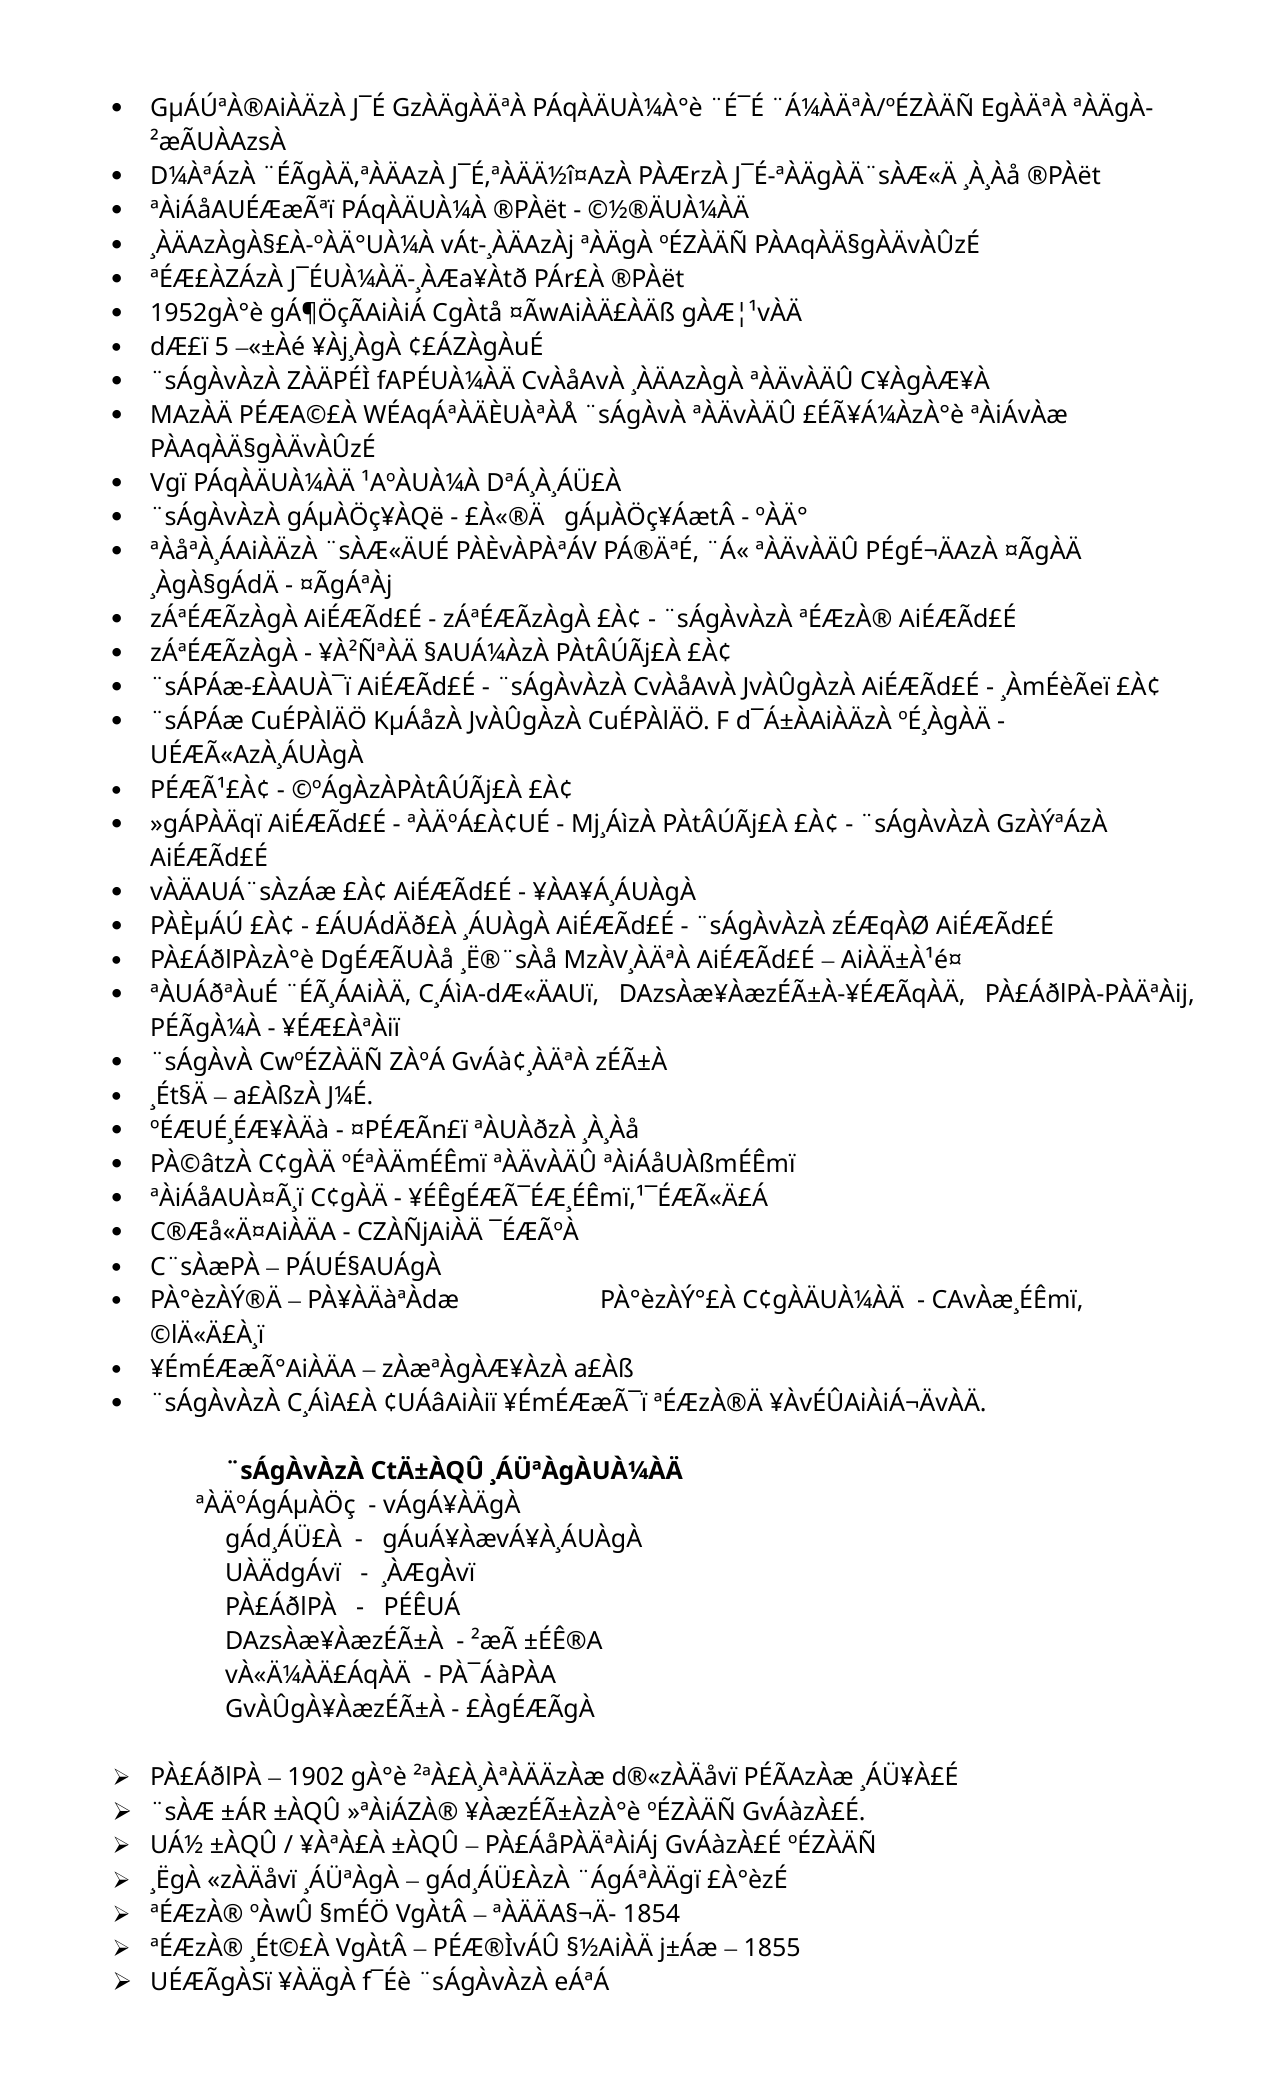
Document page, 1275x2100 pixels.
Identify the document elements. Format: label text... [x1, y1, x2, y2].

text ¨sÁgÀvÀzÀ CtÄ±ÀQÛ ¸ÁÜªÀgÀUÀ¼ÀÄ [150, 1452, 1200, 1487]
list DAzsÀæ¥ÀæzÉÃ±À - ²æÃ ±ÉÊ®A [150, 1623, 1200, 1657]
list vÀ«Ä¼ÀÄ£ÁqÀÄ - PÀ¯ÁàPÀA [150, 1657, 1200, 1691]
list PÀÈµÁÚ £À¢ - £ÁUÁdÄð£À ¸ÁUÀgÀ AiÉÆÃd£É - ¨sÁgÀvÀzÀ zÉÆqÀØ AiÉÆÃd£É [112, 907, 1200, 942]
list ¸ÀÄAzÀgÀ§£À-ºÀÄ°UÀ¼À vÁt-¸ÀÄAzÀj ªÀÄgÀ ºÉZÀÄÑ PÀAqÀÄ§gÀÄvÀÛzÉ [112, 226, 1200, 260]
list dÆ£ï 5 –«±Àé ¥Àj¸ÀgÀ ¢£ÁZÀgÀuÉ [112, 328, 1200, 362]
list ªÀiÁåAUÉÆæÃªï PÁqÀÄUÀ¼À ®PÀët - ©½®ÄUÀ¼ÀÄ [112, 192, 1200, 226]
list ªÀÄºÁgÁµÀÖç - vÁgÁ¥ÀÄgÀ [150, 1487, 1200, 1521]
list Vgï PÁqÀÄUÀ¼ÀÄ ¹AºÀUÀ¼À DªÁ¸À¸ÁÜ£À [112, 465, 1200, 499]
list ªÉÆzÀ® ¸Ét©£À VgÀtÂ – PÉÆ®ÌvÁÛ §½AiÀÄ j±Áæ – 1855 [112, 1929, 1200, 1963]
list 1952gÀ°è gÁ¶ÖçÃAiÀiÁ CgÀtå ¤ÃwAiÀÄ£ÀÄß gÀÆ¦¹vÀÄ [112, 294, 1200, 328]
list MAzÀÄ PÉÆA©£À WÉAqÁªÀÄÈUÀªÀÅ ¨sÁgÀvÀ ªÀÄvÀÄÛ £ÉÃ¥Á¼ÀzÀ°è ªÀiÁvÀæ PÀAqÀÄ§gÀÄvÀÛzÉ [112, 397, 1200, 465]
list ¸ËgÀ «zÀÄåvï ¸ÁÜªÀgÀ – gÁd¸ÁÜ£ÀzÀ ¨ÁgÁªÀÄgï £À°èzÉ [112, 1861, 1200, 1895]
list vÀÄAUÁ¨sÀzÁæ £À¢ AiÉÆÃd£É - ¥ÀA¥Á¸ÁUÀgÀ [112, 873, 1200, 907]
list »gÁPÀÄqï AiÉÆÃd£É - ªÀÄºÁ£À¢UÉ - Mj¸ÁìzÀ PÀtÂÚÃj£À £À¢ - ¨sÁgÀvÀzÀ GzÀÝªÁzÀ AiÉÆÃd£É [112, 805, 1200, 873]
list GvÀÛgÀ¥ÀæzÉÃ±À - £ÀgÉÆÃgÀ [150, 1691, 1200, 1725]
list PÀ£ÁðlPÀ – 1902 gÀ°è ²ªÀ£À¸ÀªÀÄÄzÀæ d®«zÀÄåvï PÉÃAzÀæ ¸ÁÜ¥À£É [112, 1759, 1200, 1793]
list ¨sÁgÀvÀzÀ C¸ÁìA£À ¢UÁâAiÀiï ¥ÉmÉÆæÃ¯ï ªÉÆzÀ®Ä ¥ÀvÉÛAiÀiÁ¬ÄvÀÄ. [112, 1384, 1200, 1418]
list ¨sÀÆ ±ÁR ±ÀQÛ »ªÀiÁZÀ® ¥ÀæzÉÃ±ÀzÀ°è ºÉZÀÄÑ GvÁàzÀ£É. [112, 1793, 1200, 1827]
list ªÀiÁåAUÀ¤Ã¸ï C¢gÀÄ - ¥ÉÊgÉÆÃ¯ÉÆ¸ÉÊmï,¹¯ÉÆÃ«Ä£Á [112, 1180, 1200, 1214]
list PÀ£ÁðlPÀzÀ°è DgÉÆÃUÀå ¸Ë®¨sÀå MzÀV¸ÀÄªÀ AiÉÆÃd£É – AiÀÄ±À¹é¤ [112, 942, 1200, 976]
list PÉÆÃ¹£À¢ - ©ºÁgÀzÀPÀtÂÚÃj£À £À¢ [112, 771, 1200, 805]
list PÀ©âtzÀ C¢gÀÄ ºÉªÀÄmÉÊmï ªÀÄvÀÄÛ ªÀiÁåUÀßmÉÊmï [112, 1146, 1200, 1180]
list ªÀåªÀ¸ÁAiÀÄzÀ ¨sÀÆ«ÄUÉ PÀÈvÀPÀªÁV PÁ®ÄªÉ, ¨Á« ªÀÄvÀÄÛ PÉgÉ¬ÄAzÀ ¤ÃgÀÄ ¸ÀgÀ§gÁdÄ - ¤ÃgÁªÀj [112, 533, 1200, 601]
list zÁªÉÆÃzÀgÀ AiÉÆÃd£É - zÁªÉÆÃzÀgÀ £À¢ - ¨sÁgÀvÀzÀ ªÉÆzÀ® AiÉÆÃd£É [112, 601, 1200, 635]
list UÁ½ ±ÀQÛ / ¥ÀªÀ£À ±ÀQÛ – PÀ£ÁåPÀÄªÀiÁj GvÁàzÀ£É ºÉZÀÄÑ [112, 1827, 1200, 1861]
list C¨sÀæPÀ – PÁUÉ§AUÁgÀ [112, 1248, 1200, 1282]
list ¨sÁgÀvÀ CwºÉZÀÄÑ ZÀºÁ GvÁà¢¸ÀÄªÀ zÉÃ±À [112, 1044, 1200, 1078]
list C®Æå«Ä¤AiÀÄA - CZÀÑjAiÀÄ ¯ÉÆÃºÀ [112, 1214, 1200, 1248]
list ¨sÁgÀvÀzÀ ZÀÄPÉÌ fAPÉUÀ¼ÀÄ CvÀåAvÀ ¸ÀÄAzÀgÀ ªÀÄvÀÄÛ C¥ÀgÀÆ¥À [112, 362, 1200, 397]
list ¥ÉmÉÆæÃ°AiÀÄA – zÀæªÀgÀÆ¥ÀzÀ a£Àß [112, 1350, 1200, 1384]
list zÁªÉÆÃzÀgÀ - ¥À²ÑªÀÄ §AUÁ¼ÀzÀ PÀtÂÚÃj£À £À¢ [112, 635, 1200, 669]
list ªÀUÁðªÀuÉ ¨ÉÃ¸ÁAiÀÄ, C¸ÁìA-dÆ«ÄAUï, DAzsÀæ¥ÀæzÉÃ±À-¥ÉÆÃqÀÄ, PÀ£ÁðlPÀ-PÀÄªÀij, PÉÃgÀ¼À - ¥ÉÆ£ÀªÀiï [112, 976, 1200, 1044]
list ªÉÆ£ÀZÁzÀ J¯ÉUÀ¼ÀÄ-¸ÀÆa¥Àtð PÁr£À ®PÀët [112, 260, 1200, 294]
list D¼ÀªÁzÀ ¨ÉÃgÀÄ,ªÀÄAzÀ J¯É,ªÀÄÄ½î¤AzÀ PÀÆrzÀ J¯É-ªÀÄgÀÄ¨sÀÆ«Ä ¸À¸Àå ®PÀët [112, 158, 1200, 192]
list gÁd¸ÁÜ£À - gÁuÁ¥ÀævÁ¥À¸ÁUÀgÀ [150, 1521, 1200, 1555]
list ¨sÁgÀvÀzÀ gÁµÀÖç¥ÀQë - £À«®Ä gÁµÀÖç¥ÁætÂ - ºÀÄ° [112, 499, 1200, 533]
list ªÉÆzÀ® ºÀwÛ §mÉÖ VgÀtÂ – ªÀÄÄA§¬Ä- 1854 [112, 1895, 1200, 1929]
list PÀ°èzÀÝ®Ä – PÀ¥ÀÄàªÀdæ PÀ°èzÀÝ°£À C¢gÀÄUÀ¼ÀÄ - CAvÀæ¸ÉÊmï, ©lÄ«Ä£À¸ï [112, 1282, 1200, 1350]
list ¨sÁPÁæ-£ÀAUÀ¯ï AiÉÆÃd£É - ¨sÁgÀvÀzÀ CvÀåAvÀ JvÀÛgÀzÀ AiÉÆÃd£É - ¸ÀmÉèÃeï £À¢ [112, 669, 1200, 703]
list ¨sÁPÁæ CuÉPÀlÄÖ KµÁåzÀ JvÀÛgÀzÀ CuÉPÀlÄÖ. F d¯Á±ÀAiÀÄzÀ ºÉ¸ÀgÀÄ - UÉÆÃ«AzÀ¸ÁUÀgÀ [112, 703, 1200, 771]
list ¸Ét§Ä – a£ÀßzÀ J¼É. [112, 1078, 1200, 1112]
list PÀ£ÁðlPÀ - PÉÊUÁ [150, 1589, 1200, 1623]
list UÉÆÃgÀSï ¥ÀÄgÀ f¯Éè ¨sÁgÀvÀzÀ eÁªÁ [112, 1963, 1200, 1997]
list ºÉÆUÉ¸ÉÆ¥ÀÄà - ¤PÉÆÃn£ï ªÀUÀðzÀ ¸À¸Àå [112, 1112, 1200, 1146]
list UÀÄdgÁvï - ¸ÀÆgÀvï [150, 1555, 1200, 1589]
list GµÁÚªÀ®AiÀÄzÀ J¯É GzÀÄgÀÄªÀ PÁqÀÄUÀ¼À°è ¨É¯É ¨Á¼ÀÄªÀ/ºÉZÀÄÑ EgÀÄªÀ ªÀÄgÀ-²æÃUÀAzsÀ [112, 90, 1200, 158]
